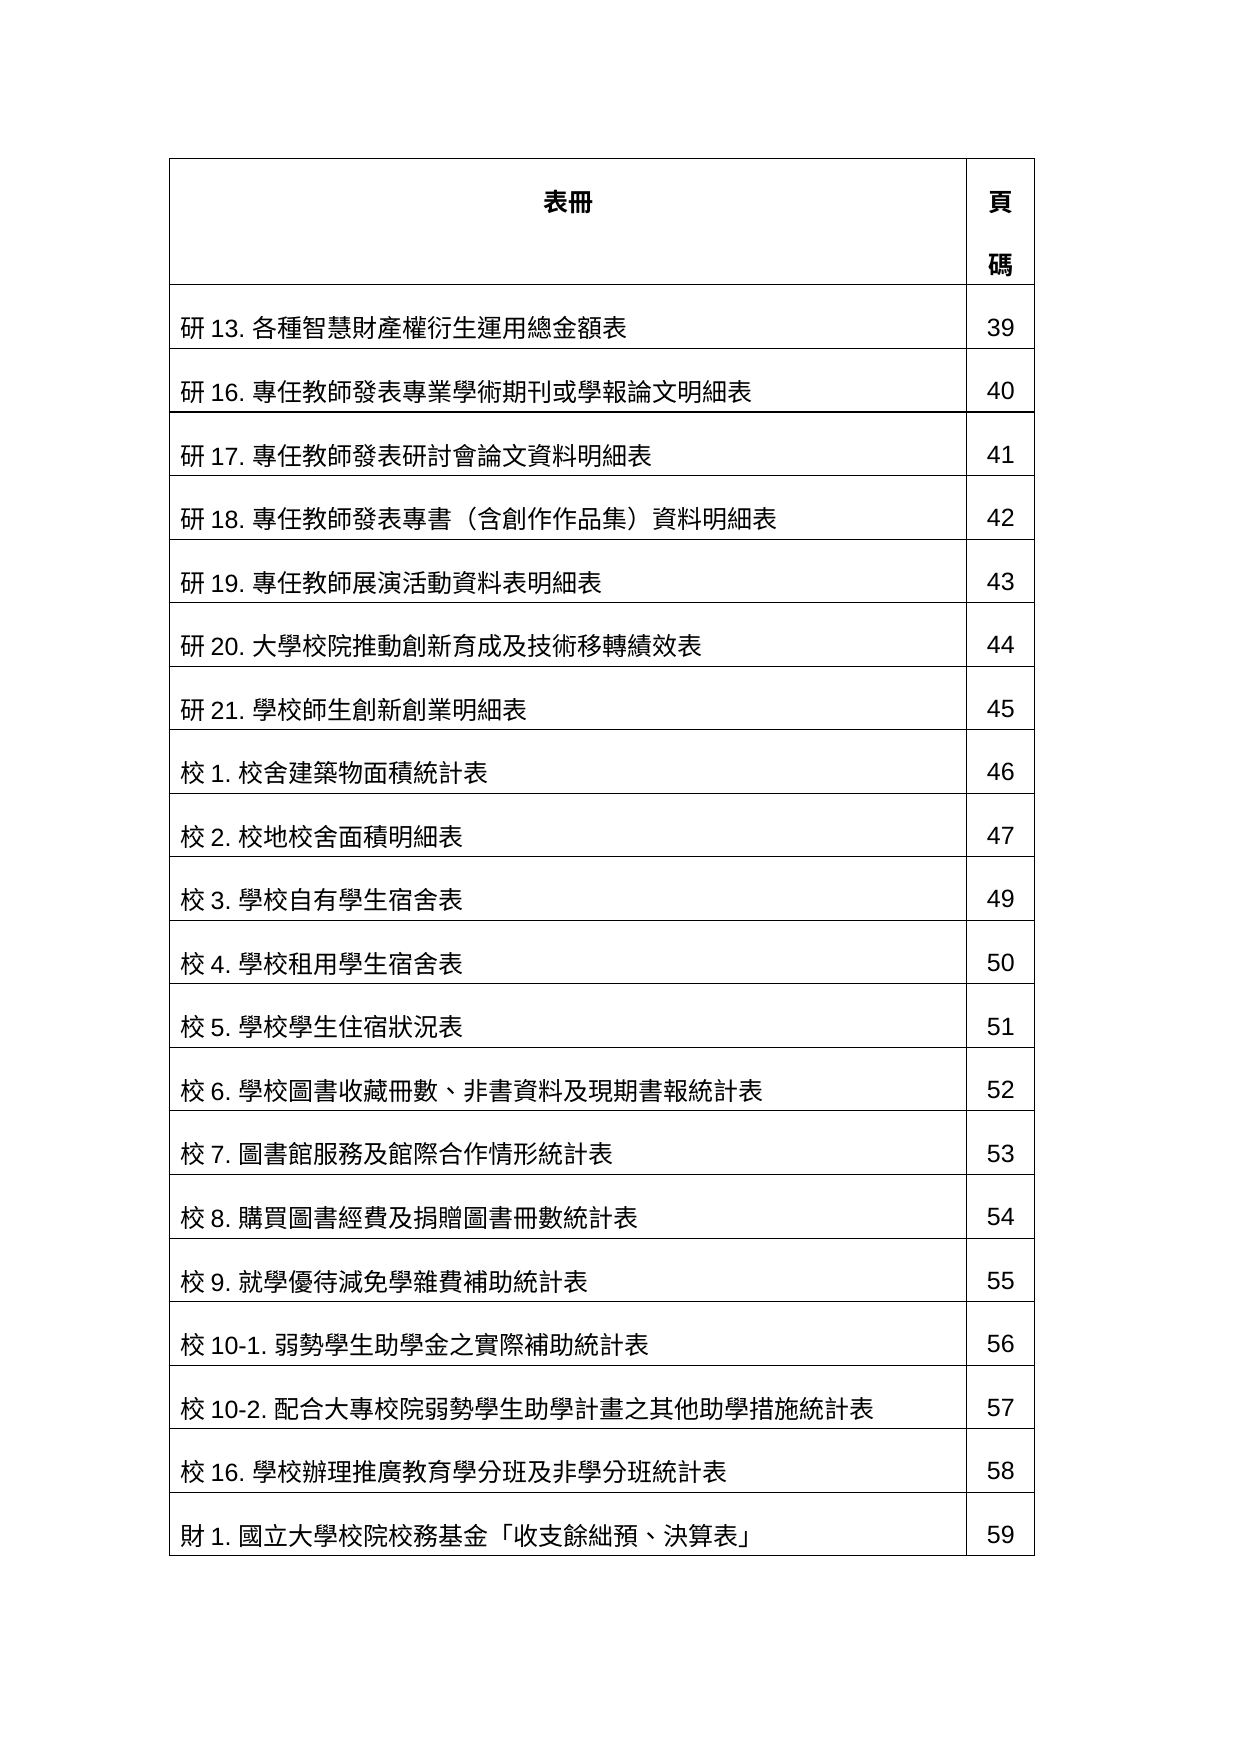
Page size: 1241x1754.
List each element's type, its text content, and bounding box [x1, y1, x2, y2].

table_cell 39 [967, 285, 1034, 348]
table_cell 57 [967, 1366, 1034, 1428]
table_cell 財1. 國立大學校院校務基金「收支餘絀預、決算表」 [170, 1493, 966, 1555]
table_cell 研18. 專任教師發表專書（含創作作品集）資料明細表 [170, 476, 966, 538]
table_cell 47 [967, 794, 1034, 856]
table_cell 校7. 圖書館服務及館際合作情形統計表 [170, 1111, 966, 1174]
table_cell 校5. 學校學生住宿狀況表 [170, 984, 966, 1047]
table_cell 45 [967, 667, 1034, 729]
table_cell 校3. 學校自有學生宿舍表 [170, 857, 966, 920]
table_cell 校4. 學校租用學生宿舍表 [170, 921, 966, 983]
table_cell 校6. 學校圖書收藏冊數、非書資料及現期書報統計表 [170, 1048, 966, 1110]
table_cell 校2. 校地校舍面積明細表 [170, 794, 966, 856]
table_cell 56 [967, 1302, 1034, 1364]
table_cell 校10-2. 配合大專校院弱勢學生助學計畫之其他助學措施統計表 [170, 1366, 966, 1428]
table_cell 51 [967, 984, 1034, 1047]
table_header 頁碼 [967, 159, 1034, 284]
table_cell 42 [967, 476, 1034, 538]
table_cell 研21. 學校師生創新創業明細表 [170, 667, 966, 729]
table_cell 校8. 購買圖書經費及捐贈圖書冊數統計表 [170, 1175, 966, 1237]
table_header 表冊 [170, 159, 966, 284]
table_cell 52 [967, 1048, 1034, 1110]
table_cell 研16. 專任教師發表專業學術期刊或學報論文明細表 [170, 349, 966, 411]
table_cell 41 [967, 413, 1034, 475]
table_cell 研19. 專任教師展演活動資料表明細表 [170, 540, 966, 602]
table_cell 54 [967, 1175, 1034, 1237]
table_cell 40 [967, 349, 1034, 411]
table_cell 49 [967, 857, 1034, 920]
table_cell 46 [967, 730, 1034, 793]
table_cell 44 [967, 603, 1034, 666]
table_cell 校9. 就學優待減免學雜費補助統計表 [170, 1239, 966, 1301]
table_cell 43 [967, 540, 1034, 602]
table_cell 校1. 校舍建築物面積統計表 [170, 730, 966, 793]
table_cell 50 [967, 921, 1034, 983]
table_cell 55 [967, 1239, 1034, 1301]
table_cell 研17. 專任教師發表研討會論文資料明細表 [170, 413, 966, 475]
table_cell 研20. 大學校院推動創新育成及技術移轉績效表 [170, 603, 966, 666]
table_cell 53 [967, 1111, 1034, 1174]
table_cell 校10-1. 弱勢學生助學金之實際補助統計表 [170, 1302, 966, 1364]
table_cell 59 [967, 1493, 1034, 1555]
table_cell 研13. 各種智慧財產權衍生運用總金額表 [170, 285, 966, 348]
table_cell 58 [967, 1429, 1034, 1492]
table_cell 校16. 學校辦理推廣教育學分班及非學分班統計表 [170, 1429, 966, 1492]
